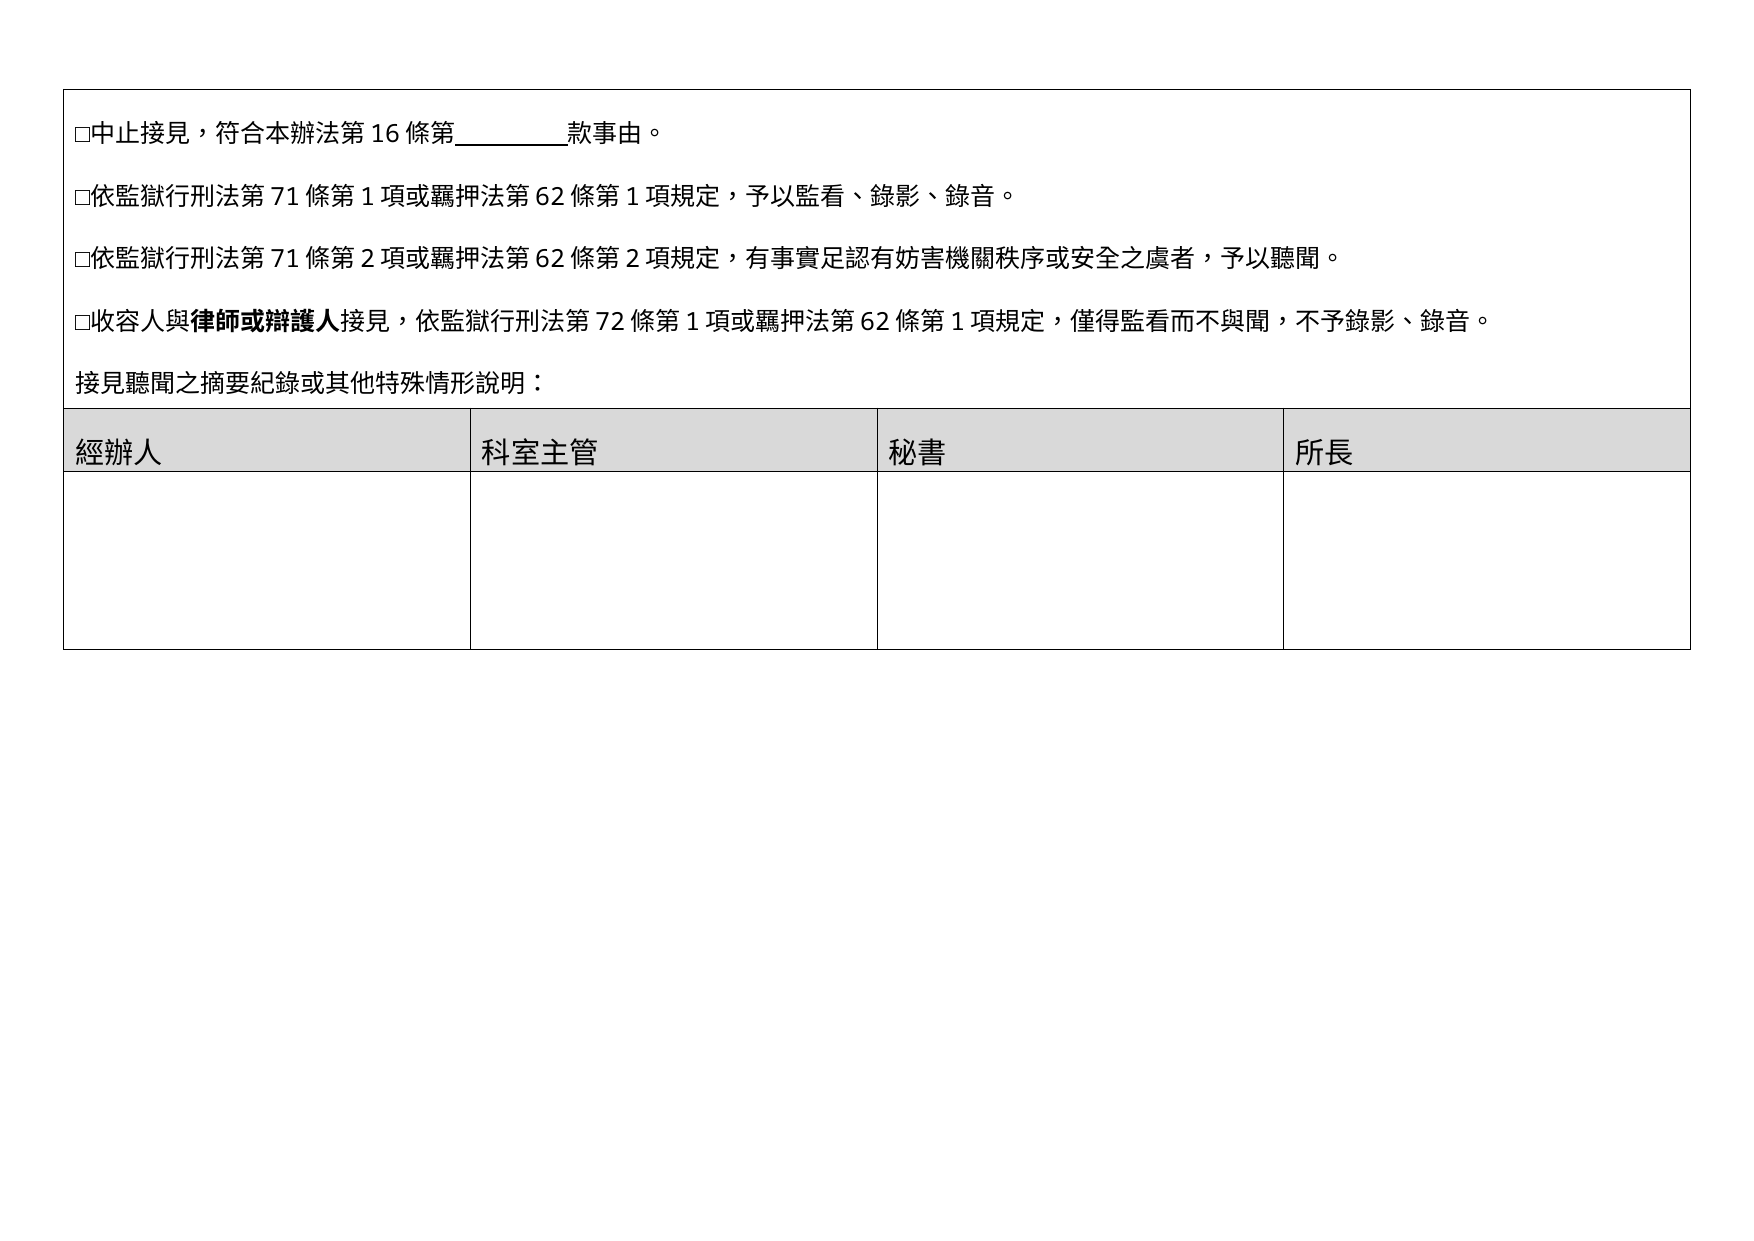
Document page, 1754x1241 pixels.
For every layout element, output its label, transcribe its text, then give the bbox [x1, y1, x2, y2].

table_cell [64, 472, 470, 648]
table_cell [471, 472, 877, 648]
table_cell 秘書 [878, 409, 1283, 471]
table_cell 所長 [1284, 409, 1690, 471]
table_cell 經辦人 [64, 409, 470, 471]
table_cell [878, 472, 1283, 648]
table_cell □中止接見，符合本辦法第16條第 款事由。 □依監獄行刑法第71條第1項或羈押法第62條第1項規定，予以監看、錄影、錄音。 □依監獄行刑法第71條第2項或羈押法第62條第2項規定，有事實足認有妨害機關秩序或安全之虞者，予以聽聞。 □收容人與律師或辯護人接見，依監獄行刑法第72條第1項或羈押法第62條第1項規定，僅得監看而不與聞，不予錄影、錄音。 接見聽聞之摘要紀錄或其他特殊情形說明： [64, 90, 1690, 408]
table_cell 科室主管 [471, 409, 877, 471]
table_cell [1284, 472, 1690, 648]
